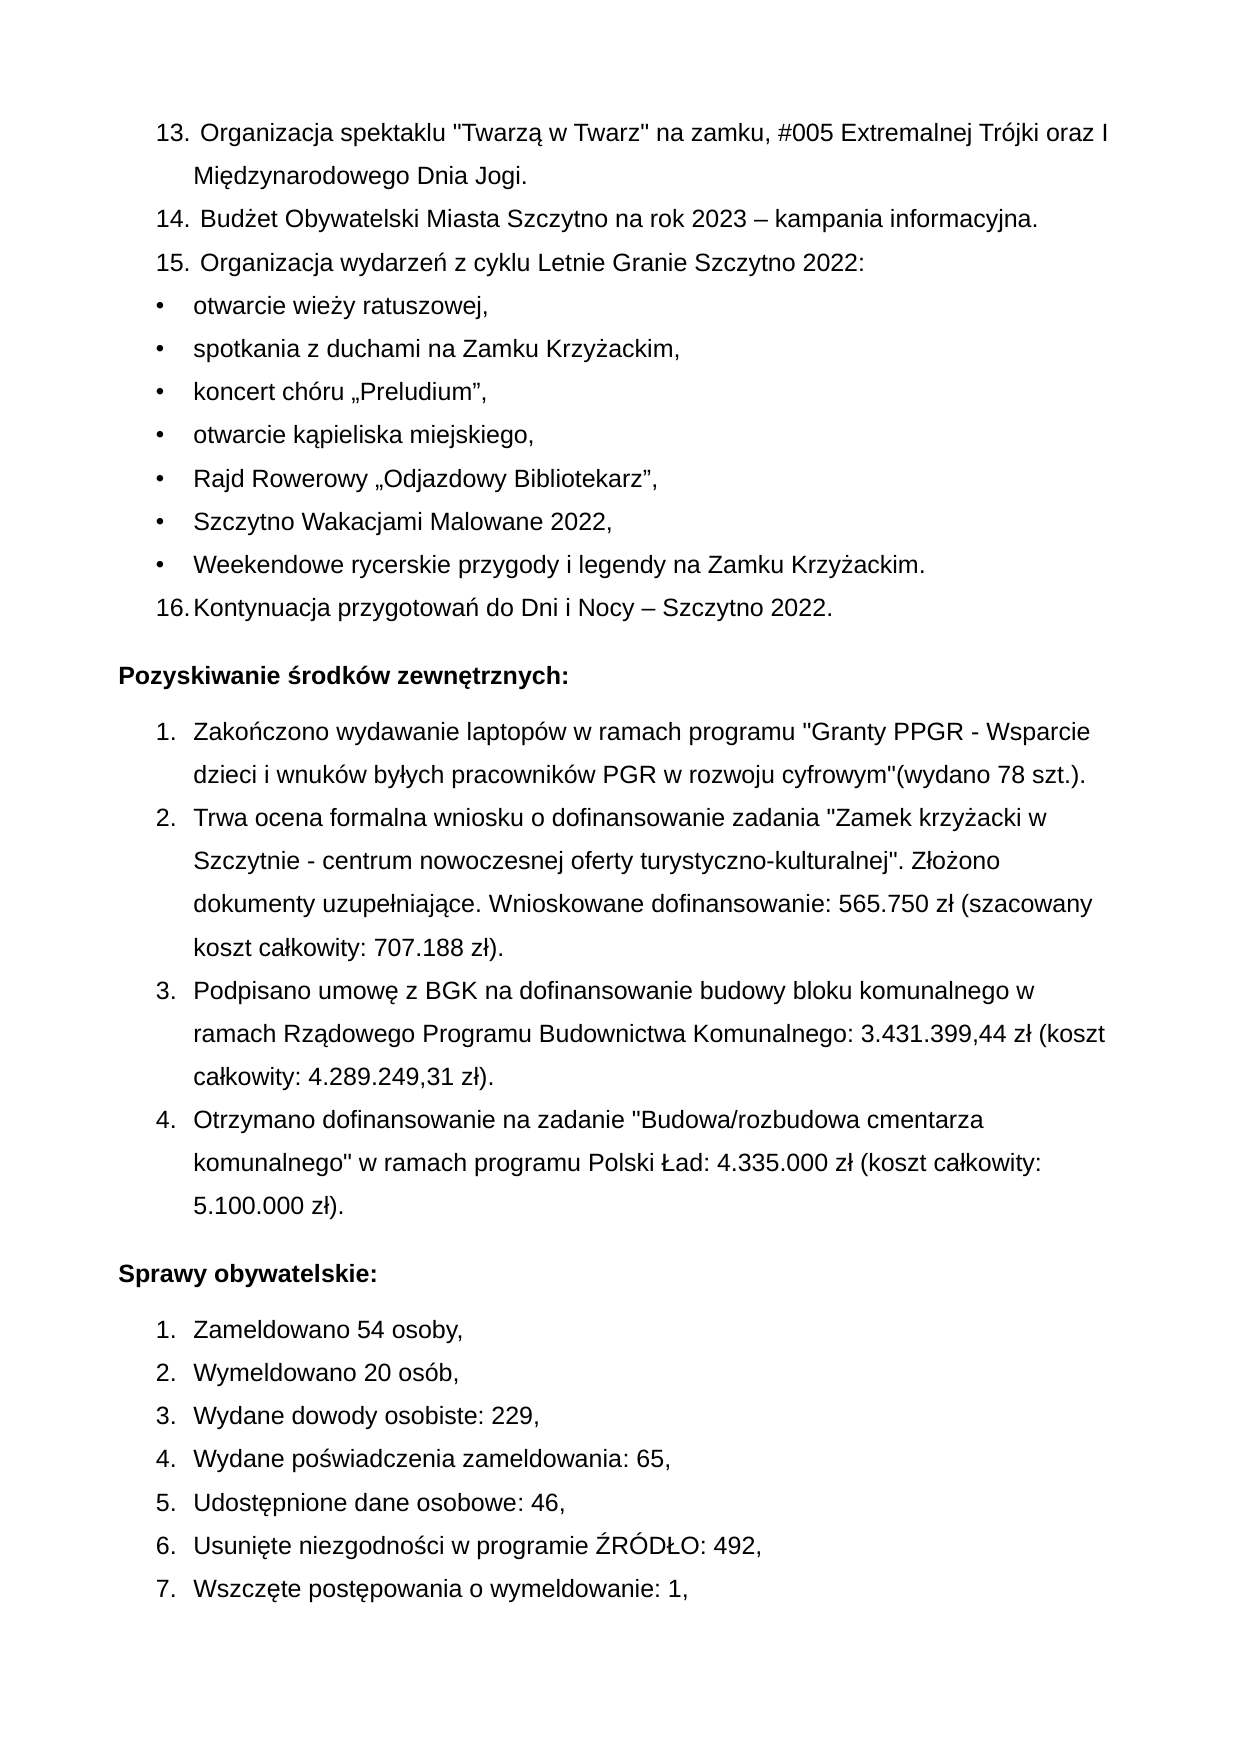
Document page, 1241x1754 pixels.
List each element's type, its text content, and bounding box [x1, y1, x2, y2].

list otwarcie wieży ratuszowej, [156, 291, 1122, 319]
list Zakończono wydawanie laptopów w ramach programu "Granty PPGR - Wsparcie dzieci i wnuków byłych pracowników PGR w rozwoju cyfrowym"(wydano 78 szt.). [156, 717, 1122, 789]
list Usunięte niezgodności w programie ŹRÓDŁO: 492, [156, 1531, 1122, 1559]
list Otrzymano dofinansowanie na zadanie "Budowa/rozbudowa cmentarza komunalnego" w ramach programu Polski Ład: 4.335.000 zł (koszt całkowity: 5.100.000 zł). [156, 1105, 1122, 1220]
subtitle Sprawy obywatelskie: [118, 1259, 1122, 1288]
list Weekendowe rycerskie przygody i legendy na Zamku Krzyżackim. [156, 550, 1122, 579]
list Udostępnione dane osobowe: 46, [156, 1488, 1122, 1516]
list Budżet Obywatelski Miasta Szczytno na rok 2023 – kampania informacyjna. [156, 204, 1122, 233]
list Rajd Rowerowy „Odjazdowy Bibliotekarz”, [156, 463, 1122, 492]
list Podpisano umowę z BGK na dofinansowanie budowy bloku komunalnego w ramach Rządowego Programu Budownictwa Komunalnego: 3.431.399,44 zł (koszt całkowity: 4.289.249,31 zł). [156, 976, 1122, 1091]
list otwarcie kąpieliska miejskiego, [156, 420, 1122, 449]
list Wszczęte postępowania o wymeldowanie: 1, [156, 1574, 1122, 1603]
list spotkania z duchami na Zamku Krzyżackim, [156, 334, 1122, 363]
list Wydane dowody osobiste: 229, [156, 1401, 1122, 1430]
list Wydane poświadczenia zameldowania: 65, [156, 1444, 1122, 1473]
list Wymeldowano 20 osób, [156, 1358, 1122, 1387]
list Zameldowano 54 osoby, [156, 1315, 1122, 1344]
list Szczytno Wakacjami Malowane 2022, [156, 507, 1122, 536]
list koncert chóru „Preludium”, [156, 377, 1122, 406]
list Trwa ocena formalna wniosku o dofinansowanie zadania "Zamek krzyżacki w Szczytnie - centrum nowoczesnej oferty turystyczno-kulturalnej". Złożono dokumenty uzupełniające. Wnioskowane dofinansowanie: 565.750 zł (szacowany koszt całkowity: 707.188 zł). [156, 803, 1122, 961]
subtitle Pozyskiwanie środków zewnętrznych: [118, 661, 1122, 690]
list Kontynuacja przygotowań do Dni i Nocy – Szczytno 2022. [156, 593, 1122, 622]
list Organizacja wydarzeń z cyklu Letnie Granie Szczytno 2022: [156, 247, 1122, 276]
list Organizacja spektaklu "Twarzą w Twarz" na zamku, #005 Extremalnej Trójki oraz I Międzynarodowego Dnia Jogi. [156, 118, 1122, 190]
